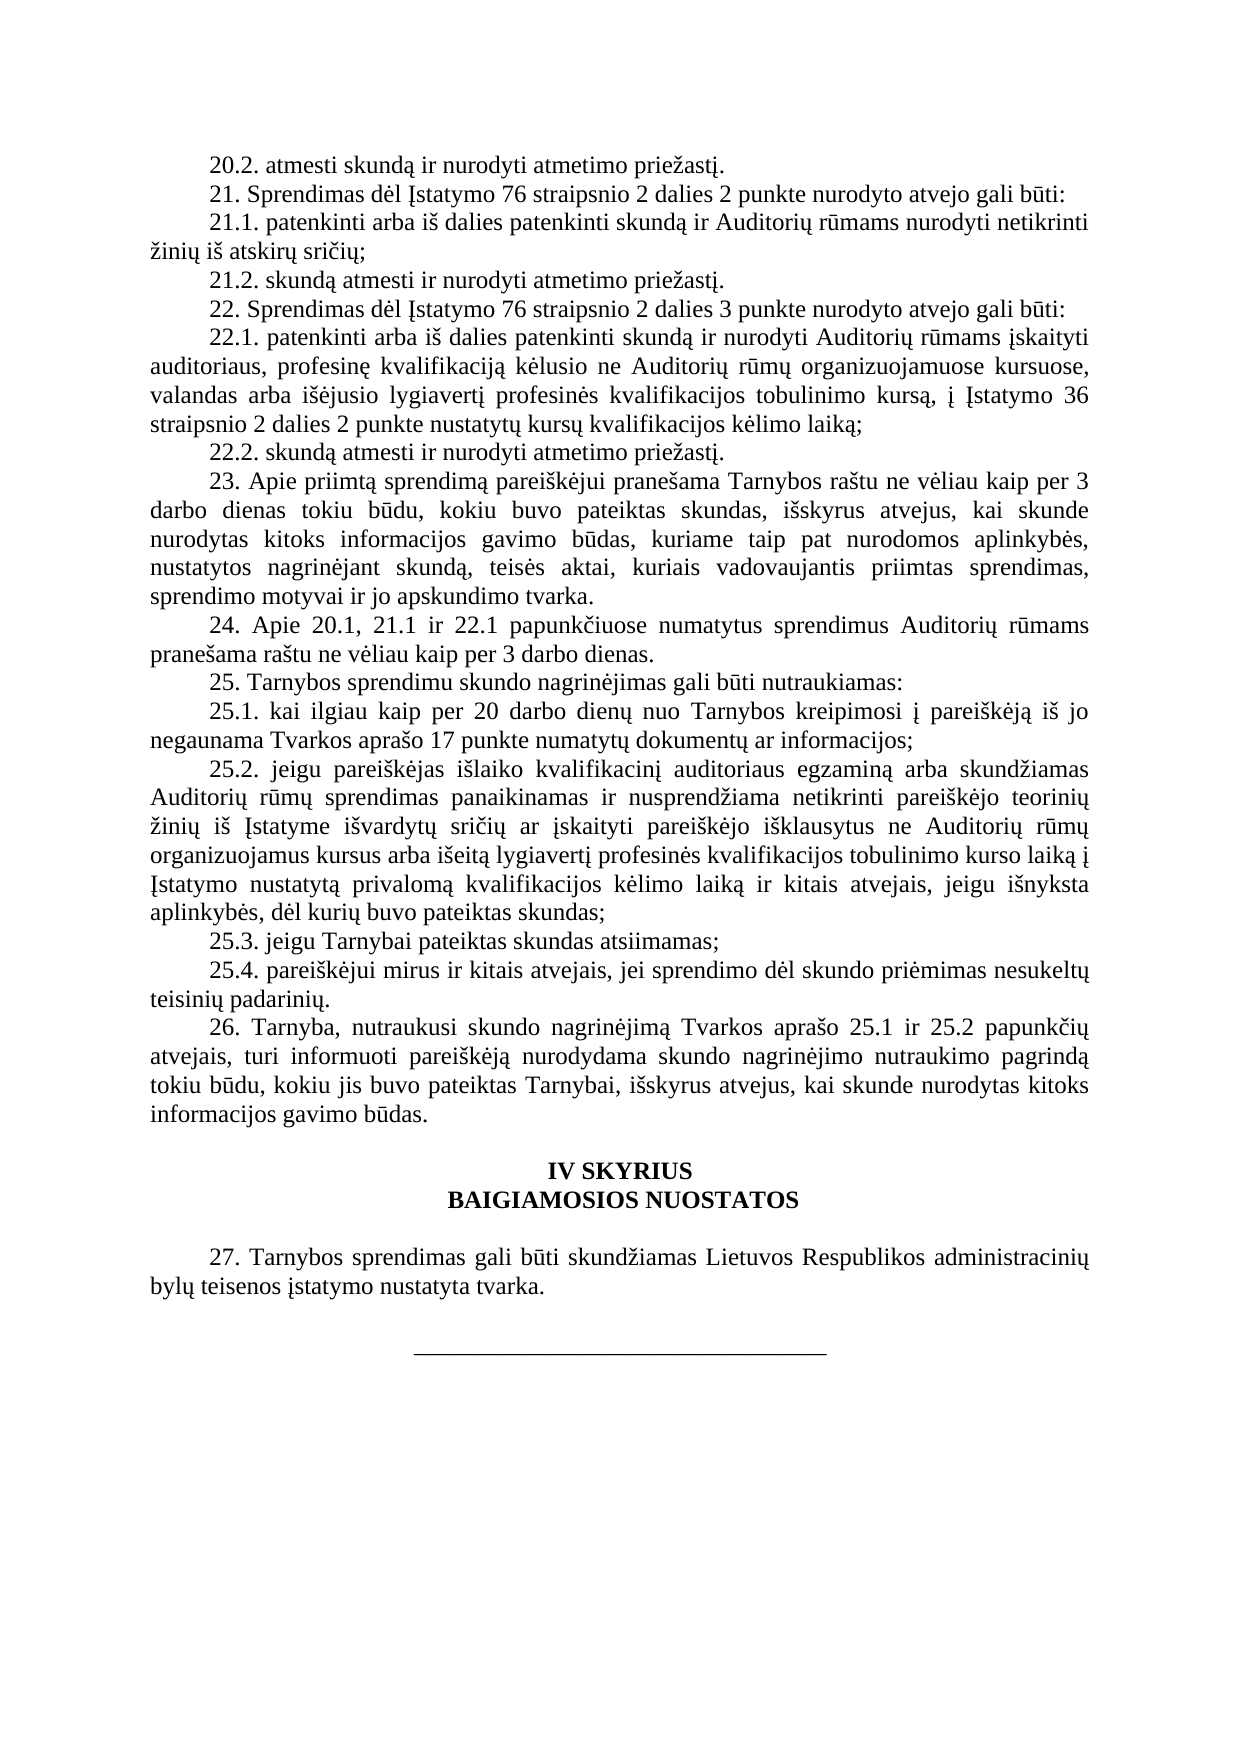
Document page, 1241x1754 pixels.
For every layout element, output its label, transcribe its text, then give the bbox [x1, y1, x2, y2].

text 24. Apie 20.1, 21.1 ir 22.1 papunkčiuose numatytus sprendimus Auditorių rūmams pranešama raštu ne vėliau kaip per 3 darbo dienas. [150, 610, 1090, 667]
text 22.1. patenkinti arba iš dalies patenkinti skundą ir nurodyti Auditorių rūmams įskaityti auditoriaus, profesinę kvalifikaciją kėlusio ne Auditorių rūmų organizuojamuose kursuose, valandas arba išėjusio lygiavertį profesinės kvalifikacijos tobulinimo kursą, į Įstatymo 36 straipsnio 2 dalies 2 punkte nustatytų kursų kvalifikacijos kėlimo laiką; [150, 322, 1090, 437]
text 25.3. jeigu Tarnybai pateiktas skundas atsiimamas; [150, 926, 1090, 955]
text 21.1. patenkinti arba iš dalies patenkinti skundą ir Auditorių rūmams nurodyti netikrinti žinių iš atskirų sričių; [150, 207, 1090, 265]
text 21. Sprendimas dėl Įstatymo 76 straipsnio 2 dalies 2 punkte nurodyto atvejo gali būti: [150, 179, 1090, 207]
text 23. Apie priimtą sprendimą pareiškėjui pranešama Tarnybos raštu ne vėliau kaip per 3 darbo dienas tokiu būdu, kokiu buvo pateiktas skundas, išskyrus atvejus, kai skunde nurodytas kitoks informacijos gavimo būdas, kuriame taip pat nurodomos aplinkybės, nustatytos nagrinėjant skundą, teisės aktai, kuriais vadovaujantis priimtas sprendimas, sprendimo motyvai ir jo apskundimo tvarka. [150, 466, 1090, 610]
text 20.2. atmesti skundą ir nurodyti atmetimo priežastį. [150, 150, 1090, 179]
text 26. Tarnyba, nutraukusi skundo nagrinėjimą Tvarkos aprašo 25.1 ir 25.2 papunkčių atvejais, turi informuoti pareiškėją nurodydama skundo nagrinėjimo nutraukimo pagrindą tokiu būdu, kokiu jis buvo pateiktas Tarnybai, išskyrus atvejus, kai skunde nurodytas kitoks informacijos gavimo būdas. [150, 1012, 1090, 1127]
text 21.2. skundą atmesti ir nurodyti atmetimo priežastį. [150, 265, 1090, 294]
text 25.4. pareiškėjui mirus ir kitais atvejais, jei sprendimo dėl skundo priėmimas nesukeltų teisinių padarinių. [150, 955, 1090, 1012]
text _________________________________ [150, 1329, 1090, 1357]
text 25.1. kai ilgiau kaip per 20 darbo dienų nuo Tarnybos kreipimosi į pareiškėją iš jo negaunama Tvarkos aprašo 17 punkte numatytų dokumentų ar informacijos; [150, 696, 1090, 754]
text 22.2. skundą atmesti ir nurodyti atmetimo priežastį. [150, 437, 1090, 466]
text IV SKYRIUS [150, 1156, 1090, 1185]
text 25.2. jeigu pareiškėjas išlaiko kvalifikacinį auditoriaus egzaminą arba skundžiamas Auditorių rūmų sprendimas panaikinamas ir nusprendžiama netikrinti pareiškėjo teorinių žinių iš Įstatyme išvardytų sričių ar įskaityti pareiškėjo išklausytus ne Auditorių rūmų organizuojamus kursus arba išeitą lygiavertį profesinės kvalifikacijos tobulinimo kurso laiką į Įstatymo nustatytą privalomą kvalifikacijos kėlimo laiką ir kitais atvejais, jeigu išnyksta aplinkybės, dėl kurių buvo pateiktas skundas; [150, 754, 1090, 926]
text 25. Tarnybos sprendimu skundo nagrinėjimas gali būti nutraukiamas: [150, 667, 1090, 696]
text 27. Tarnybos sprendimas gali būti skundžiamas Lietuvos Respublikos administracinių bylų teisenos įstatymo nustatyta tvarka. [150, 1242, 1090, 1300]
text BAIGIAMOSIOS NUOSTATOS [150, 1185, 1090, 1214]
text 22. Sprendimas dėl Įstatymo 76 straipsnio 2 dalies 3 punkte nurodyto atvejo gali būti: [150, 294, 1090, 322]
